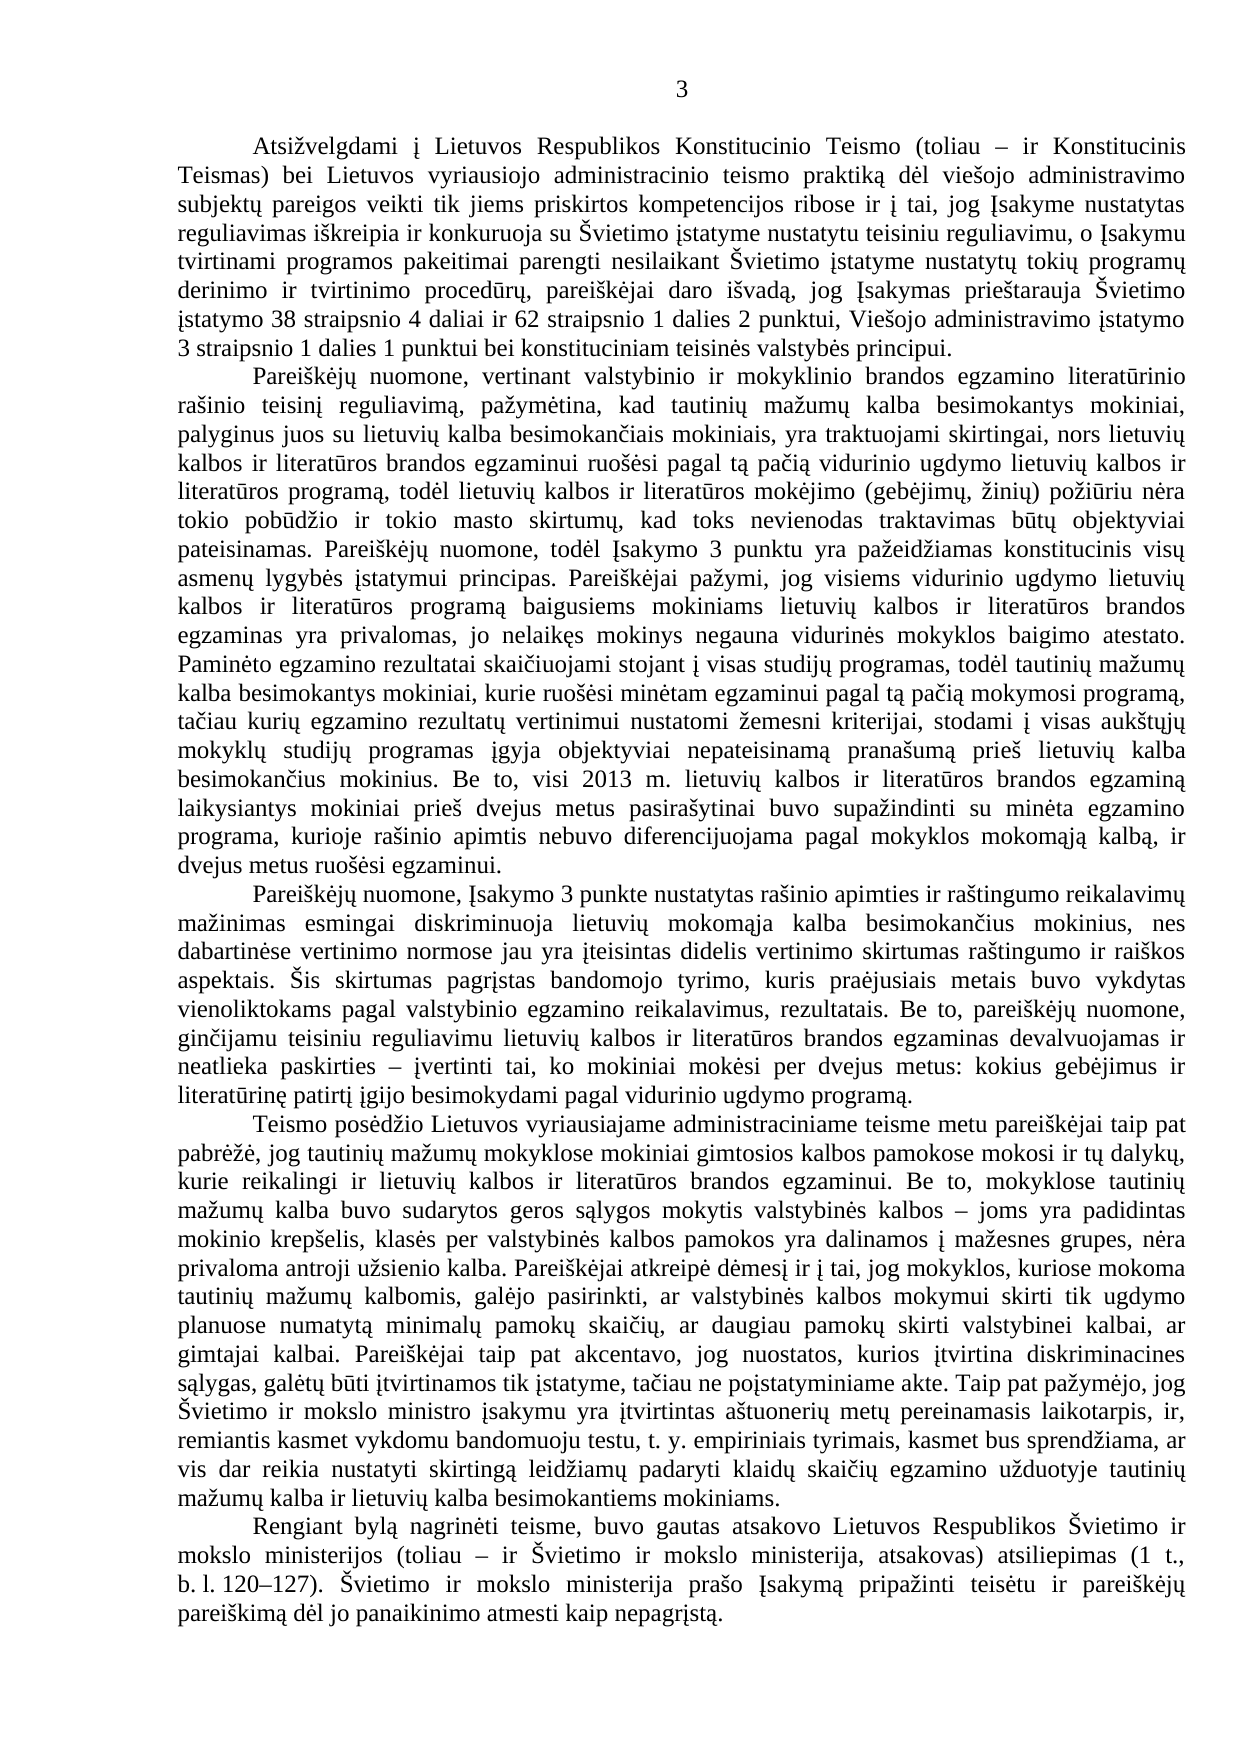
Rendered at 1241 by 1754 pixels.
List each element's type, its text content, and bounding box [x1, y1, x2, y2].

text Rengiant bylą nagrinėti teisme, buvo gautas atsakovo Lietuvos Respublikos Švietimo ir mokslo ministerijos (toliau – ir Švietimo ir mokslo ministerija, atsakovas) atsiliepimas (1 t., b. l. 120–127). Švietimo ir mokslo ministerija prašo Įsakymą pripažinti teisėtu ir pareiškėjų pareiškimą dėl jo panaikinimo atmesti kaip nepagrįstą. [177, 1511, 1186, 1626]
text Teismo posėdžio Lietuvos vyriausiajame administraciniame teisme metu pareiškėjai taip pat pabrėžė, jog tautinių mažumų mokyklose mokiniai gimtosios kalbos pamokose mokosi ir tų dalykų, kurie reikalingi ir lietuvių kalbos ir literatūros brandos egzaminui. Be to, mokyklose tautinių mažumų kalba buvo sudarytos geros sąlygos mokytis valstybinės kalbos – joms yra padidintas mokinio krepšelis, klasės per valstybinės kalbos pamokos yra dalinamos į mažesnes grupes, nėra privaloma antroji užsienio kalba. Pareiškėjai atkreipė dėmesį ir į tai, jog mokyklos, kuriose mokoma tautinių mažumų kalbomis, galėjo pasirinkti, ar valstybinės kalbos mokymui skirti tik ugdymo planuose numatytą minimalų pamokų skaičių, ar daugiau pamokų skirti valstybinei kalbai, ar gimtajai kalbai. Pareiškėjai taip pat akcentavo, jog nuostatos, kurios įtvirtina diskriminacines sąlygas, galėtų būti įtvirtinamos tik įstatyme, tačiau ne poįstatyminiame akte. Taip pat pažymėjo, jog Švietimo ir mokslo ministro įsakymu yra įtvirtintas aštuonerių metų pereinamasis laikotarpis, ir, remiantis kasmet vykdomu bandomuoju testu, t. y. empiriniais tyrimais, kasmet bus sprendžiama, ar vis dar reikia nustatyti skirtingą leidžiamų padaryti klaidų skaičių egzamino užduotyje tautinių mažumų kalba ir lietuvių kalba besimokantiems mokiniams. [177, 1109, 1186, 1511]
text Pareiškėjų nuomone, Įsakymo 3 punkte nustatytas rašinio apimties ir raštingumo reikalavimų mažinimas esmingai diskriminuoja lietuvių mokomąja kalba besimokančius mokinius, nes dabartinėse vertinimo normose jau yra įteisintas didelis vertinimo skirtumas raštingumo ir raiškos aspektais. Šis skirtumas pagrįstas bandomojo tyrimo, kuris praėjusiais metais buvo vykdytas vienoliktokams pagal valstybinio egzamino reikalavimus, rezultatais. Be to, pareiškėjų nuomone, ginčijamu teisiniu reguliavimu lietuvių kalbos ir literatūros brandos egzaminas devalvuojamas ir neatlieka paskirties – įvertinti tai, ko mokiniai mokėsi per dvejus metus: kokius gebėjimus ir literatūrinę patirtį įgijo besimokydami pagal vidurinio ugdymo programą. [177, 879, 1186, 1109]
text Atsižvelgdami į Lietuvos Respublikos Konstitucinio Teismo (toliau – ir Konstitucinis Teismas) bei Lietuvos vyriausiojo administracinio teismo praktiką dėl viešojo administravimo subjektų pareigos veikti tik jiems priskirtos kompetencijos ribose ir į tai, jog Įsakyme nustatytas reguliavimas iškreipia ir konkuruoja su Švietimo įstatyme nustatytu teisiniu reguliavimu, o Įsakymu tvirtinami programos pakeitimai parengti nesilaikant Švietimo įstatyme nustatytų tokių programų derinimo ir tvirtinimo procedūrų, pareiškėjai daro išvadą, jog Įsakymas prieštarauja Švietimo įstatymo 38 straipsnio 4 daliai ir 62 straipsnio 1 dalies 2 punktui, Viešojo administravimo įstatymo 3 straipsnio 1 dalies 1 punktui bei konstituciniam teisinės valstybės principui. [177, 131, 1186, 361]
text Pareiškėjų nuomone, vertinant valstybinio ir mokyklinio brandos egzamino literatūrinio rašinio teisinį reguliavimą, pažymėtina, kad tautinių mažumų kalba besimokantys mokiniai, palyginus juos su lietuvių kalba besimokančiais mokiniais, yra traktuojami skirtingai, nors lietuvių kalbos ir literatūros brandos egzaminui ruošėsi pagal tą pačią vidurinio ugdymo lietuvių kalbos ir literatūros programą, todėl lietuvių kalbos ir literatūros mokėjimo (gebėjimų, žinių) požiūriu nėra tokio pobūdžio ir tokio masto skirtumų, kad toks nevienodas traktavimas būtų objektyviai pateisinamas. Pareiškėjų nuomone, todėl Įsakymo 3 punktu yra pažeidžiamas konstitucinis visų asmenų lygybės įstatymui principas. Pareiškėjai pažymi, jog visiems vidurinio ugdymo lietuvių kalbos ir literatūros programą baigusiems mokiniams lietuvių kalbos ir literatūros brandos egzaminas yra privalomas, jo nelaikęs mokinys negauna vidurinės mokyklos baigimo atestato. Paminėto egzamino rezultatai skaičiuojami stojant į visas studijų programas, todėl tautinių mažumų kalba besimokantys mokiniai, kurie ruošėsi minėtam egzaminui pagal tą pačią mokymosi programą, tačiau kurių egzamino rezultatų vertinimui nustatomi žemesni kriterijai, stodami į visas aukštųjų mokyklų studijų programas įgyja objektyviai nepateisinamą pranašumą prieš lietuvių kalba besimokančius mokinius. Be to, visi 2013 m. lietuvių kalbos ir literatūros brandos egzaminą laikysiantys mokiniai prieš dvejus metus pasirašytinai buvo supažindinti su minėta egzamino programa, kurioje rašinio apimtis nebuvo diferencijuojama pagal mokyklos mokomąją kalbą, ir dvejus metus ruošėsi egzaminui. [177, 361, 1186, 879]
